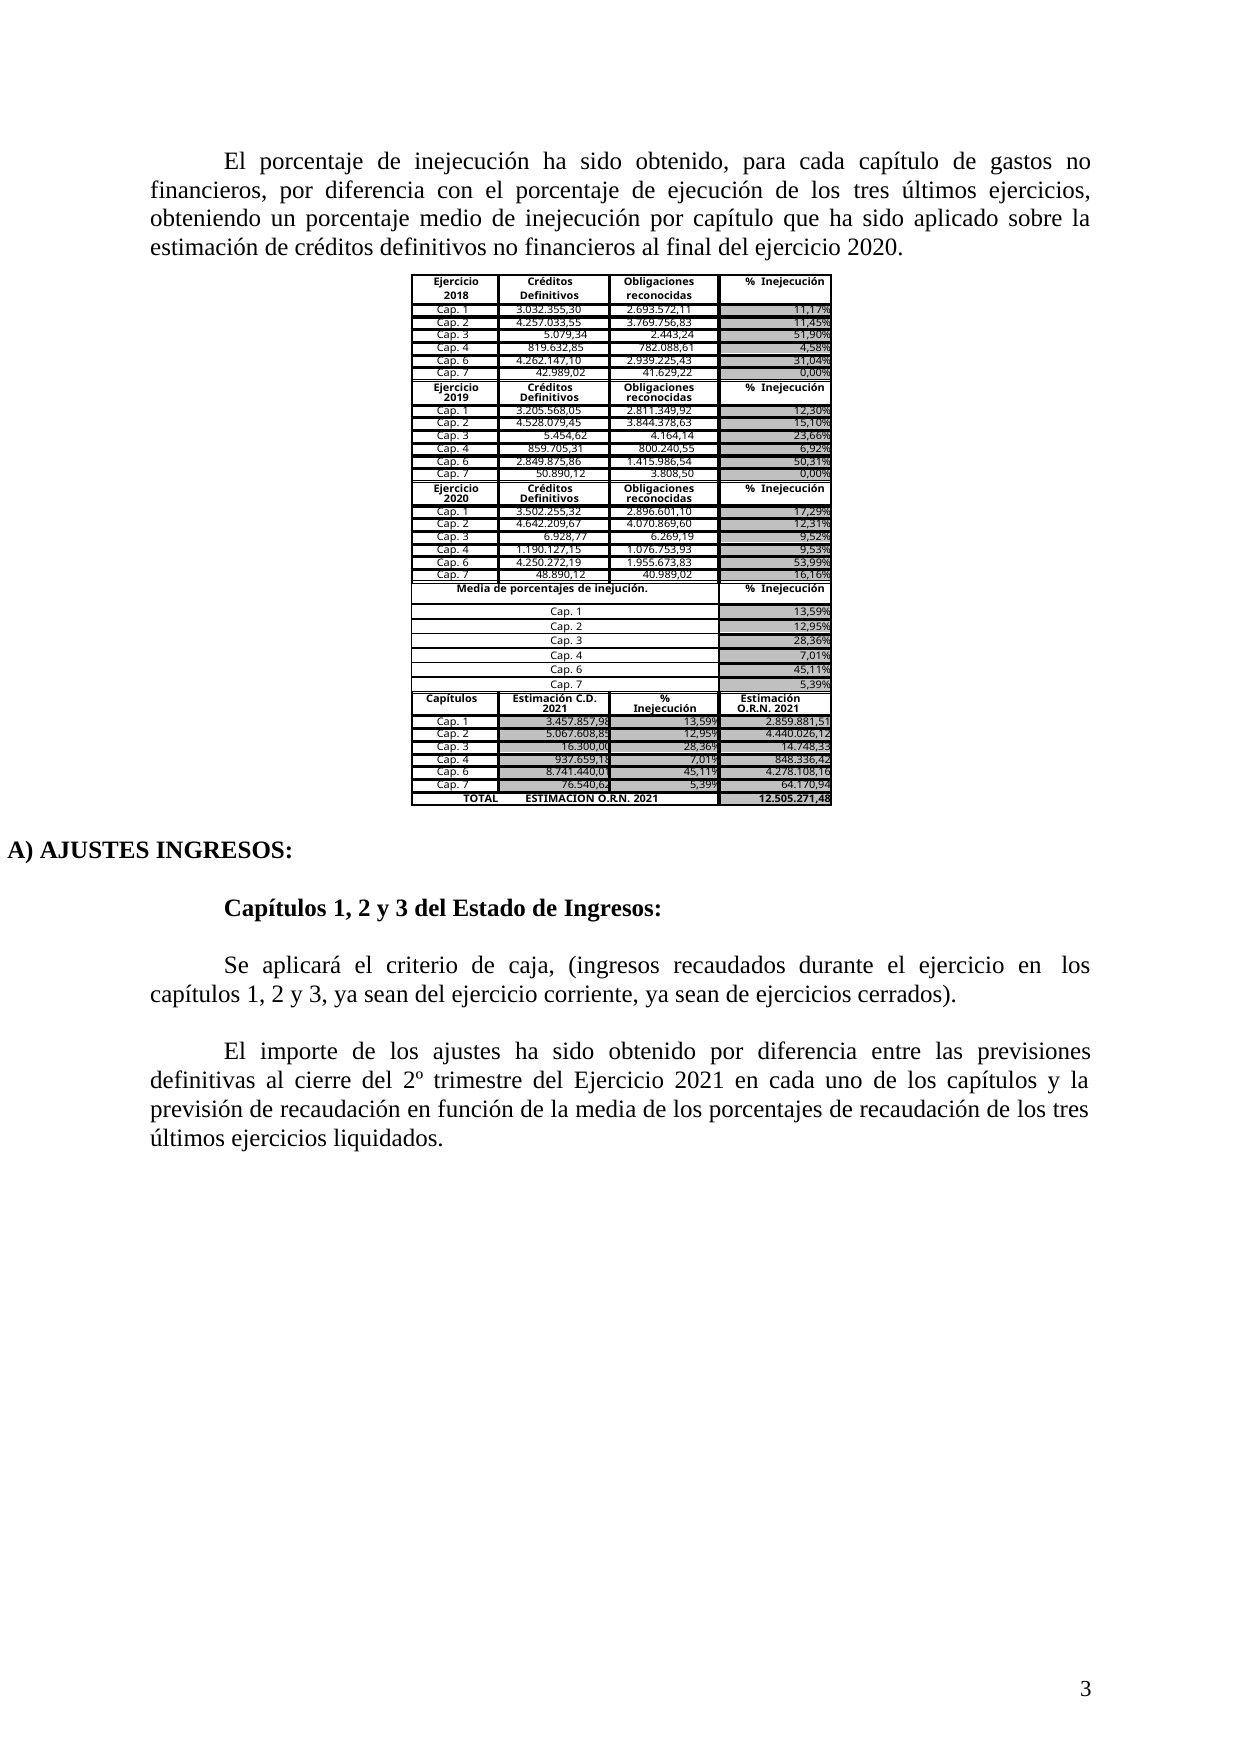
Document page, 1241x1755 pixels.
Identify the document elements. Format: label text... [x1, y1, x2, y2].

table_cell Cap. 1 [412, 605, 718, 618]
table_cell Cap. 2 [413, 319, 497, 328]
table_cell 937.659,18 [500, 756, 608, 765]
table_cell 6.269,19 [611, 533, 717, 542]
table_cell 12.505.271,48 [721, 794, 830, 804]
table_cell Cap. 3 [413, 331, 497, 341]
table_cell 1.415.986,54 [611, 458, 717, 467]
table_cell 28,36% [611, 743, 717, 752]
table_cell 4.164,14 [611, 432, 717, 442]
table_cell Cap. 3 [412, 634, 718, 647]
table_cell 11,17% [721, 306, 830, 315]
table_cell Cap. 1 [413, 306, 497, 315]
table_cell 53,99% [721, 558, 830, 568]
table_cell 7,01% [611, 756, 717, 765]
table_cell Cap. 4 [412, 649, 718, 662]
table_cell 2.811.349,92 [611, 407, 717, 416]
table_cell 1.076.753,93 [611, 546, 717, 555]
table_cell 3.502.255,32 [500, 508, 608, 517]
table_cell Cap. 2 [412, 620, 718, 632]
table_cell 1.955.673,83 [611, 558, 717, 568]
text Se aplicará el criterio de caja, (ingresos recaudados durante el ejercicio en los capítulos 1, 2 y 3, ya sean del ejercicio corriente, ya sean de ejercicios cerrados). [150, 950, 1091, 1008]
table_cell Cap. 6 [412, 663, 718, 676]
table_cell Cap. 6 [413, 458, 497, 467]
table_cell 50,31% [721, 458, 830, 467]
table_cell 14.748,33 [721, 743, 830, 752]
table_cell 51,90% [721, 331, 830, 341]
table_cell Estimación O.R.N. 2021 [721, 694, 830, 714]
table_cell 12,30% [721, 407, 830, 416]
table_cell 1.190.127,15 [500, 546, 608, 555]
table_cell 4.528.079,45 [500, 419, 608, 429]
table_cell Cap. 6 [413, 768, 497, 778]
table_cell 2.443,24 [611, 331, 717, 341]
table_cell % Inejecución [721, 483, 830, 504]
table_cell 4.070.869,60 [611, 520, 717, 530]
table_cell 28,36% [720, 636, 830, 647]
table_cell Cap. 6 [413, 558, 497, 568]
table_cell Cap. 3 [413, 533, 497, 542]
table_cell 23,66% [721, 432, 830, 442]
table_cell 2.693.572,11 [611, 306, 717, 315]
table_cell 3.844.378,63 [611, 419, 717, 429]
table_cell Cap. 1 [413, 717, 497, 727]
table_cell % Inejecución [611, 694, 717, 714]
table_cell Cap. 1 [413, 508, 497, 517]
table_cell ESTIMACIÓN O.R [498, 794, 609, 804]
table_cell Capítulos [413, 694, 497, 714]
table_cell 859.705,31 [500, 445, 608, 454]
table_cell 40.989,02 [611, 571, 717, 580]
table_cell Cap. 4 [413, 756, 497, 765]
table_cell 45,11% [611, 768, 717, 778]
table_cell Cap. 4 [413, 344, 497, 353]
table_cell 16,16% [721, 571, 830, 580]
table_cell 0,00% [721, 369, 830, 379]
table_cell 4.257.033,55 [500, 319, 608, 328]
table_cell 31,04% [721, 357, 830, 366]
table_cell .N. 2021 [609, 794, 717, 804]
table_cell 9,53% [721, 546, 830, 555]
table_cell Créditos Definitivos [500, 483, 608, 504]
table_cell Créditos Definitivos [500, 382, 608, 403]
table_cell 42.989,02 [500, 369, 608, 379]
table_cell 5,39% [611, 781, 717, 791]
table_cell Ejercicio 2020 [413, 483, 497, 504]
table_cell Cap. 2 [413, 419, 497, 429]
table_cell 3.205.568,05 [500, 407, 608, 416]
table_cell 41.629,22 [611, 369, 717, 379]
table_cell 4.642.209,67 [500, 520, 608, 530]
table_cell 3.457.857,98 [500, 717, 608, 727]
table_cell 6.928,77 [500, 533, 608, 542]
table_header Ejercicio 2018 [413, 276, 497, 303]
table_cell 11,45% [721, 319, 830, 328]
table_cell 800.240,55 [611, 445, 717, 454]
table_cell % Inejecución [720, 584, 830, 603]
table_cell 5.079,34 [500, 331, 608, 341]
table_cell Media de porcentajes de inejución. [412, 584, 718, 603]
table_cell Cap. 7 [413, 369, 497, 379]
table_cell 15,10% [721, 419, 830, 429]
table_cell Cap. 4 [413, 546, 497, 555]
table_cell 45,11% [720, 665, 830, 676]
table_cell 5.067.608,85 [500, 730, 608, 740]
table_cell 3.769.756,83 [611, 319, 717, 328]
table_header Obligaciones reconocidas [611, 276, 717, 303]
table_cell Cap. 7 [413, 470, 497, 480]
table_cell 3.808,50 [611, 470, 717, 480]
table_cell Cap. 2 [413, 520, 497, 530]
table_cell 13,59% [720, 606, 830, 618]
table_cell 819.632,85 [500, 344, 608, 353]
table_cell 64.170,94 [721, 781, 830, 791]
table_cell 4.250.272,19 [500, 558, 608, 568]
table_cell 4.262.147,10 [500, 357, 608, 366]
text Capítulos 1, 2 y 3 del Estado de Ingresos: [224, 893, 1191, 921]
table_cell Ejercicio 2019 [413, 382, 497, 403]
table_cell Cap. 7 [413, 781, 497, 791]
table_cell 4.278.108,16 [721, 768, 830, 778]
table_cell Cap. 1 [413, 407, 497, 416]
table_cell Cap. 4 [413, 445, 497, 454]
table_cell 12,31% [721, 520, 830, 530]
table_cell 16.300,00 [500, 743, 608, 752]
table_cell Cap. 3 [413, 432, 497, 442]
text El importe de los ajustes ha sido obtenido por diferencia entre las previsiones definitivas al cierre del 2º trimestre del Ejercicio 2021 en cada uno de los capítulos y la previsión de recaudación en función de la media de los porcentajes de recaudación de los tres últimos ejercicios liquidados. [150, 1036, 1091, 1151]
table_cell 76.540,62 [500, 781, 608, 791]
table_cell 4,58% [721, 344, 830, 353]
table_cell TOTAL [413, 794, 498, 804]
table_cell % Inejecución [721, 382, 830, 403]
table_cell 0,00% [721, 470, 830, 480]
table_cell Obligaciones reconocidas [611, 382, 717, 403]
table_cell Cap. 6 [413, 357, 497, 366]
table_cell 9,52% [721, 533, 830, 542]
table_cell 2.896.601,10 [611, 508, 717, 517]
table_cell 50.890,12 [500, 470, 608, 480]
table_cell 8.741.440,01 [500, 768, 608, 778]
table_cell 7,01% [720, 650, 830, 662]
table_cell Estimación C.D. 2021 [500, 694, 608, 714]
table_cell Cap. 7 [412, 678, 718, 691]
table_cell 5.454,62 [500, 432, 608, 442]
table_cell 12,95% [611, 730, 717, 740]
table_cell 4.440.026,12 [721, 730, 830, 740]
table_header Créditos Definitivos [500, 276, 608, 303]
table_cell 782.088,61 [611, 344, 717, 353]
table_cell Cap. 3 [413, 743, 497, 752]
table_cell 2.849.875,86 [500, 458, 608, 467]
table_cell 48.890,12 [500, 571, 608, 580]
table_cell 5,39% [720, 679, 830, 691]
text El porcentaje de inejecución ha sido obtenido, para cada capítulo de gastos no financieros, por diferencia con el porcentaje de ejecución de los tres últimos ejercicios, obteniendo un porcentaje medio de inejecución por capítulo que ha sido aplicado sobre la estimación de créditos definitivos no financieros al final del ejercicio 2020. [150, 146, 1091, 261]
table_cell 12,95% [720, 621, 830, 632]
list AJUSTES INGRESOS: [7, 835, 1191, 864]
table_cell 6,92% [721, 445, 830, 454]
table_cell 13,59% [611, 717, 717, 727]
table_cell 3.032.355,30 [500, 306, 608, 315]
table_cell 17,29% [721, 508, 830, 517]
table_cell 2.859.881,51 [721, 717, 830, 727]
table_cell Obligaciones reconocidas [611, 483, 717, 504]
table_cell 2.939.225,43 [611, 357, 717, 366]
table_cell Cap. 2 [413, 730, 497, 740]
table_cell 848.336,42 [721, 756, 830, 765]
table_cell Cap. 7 [413, 571, 497, 580]
table_header % Inejecución [721, 276, 830, 303]
